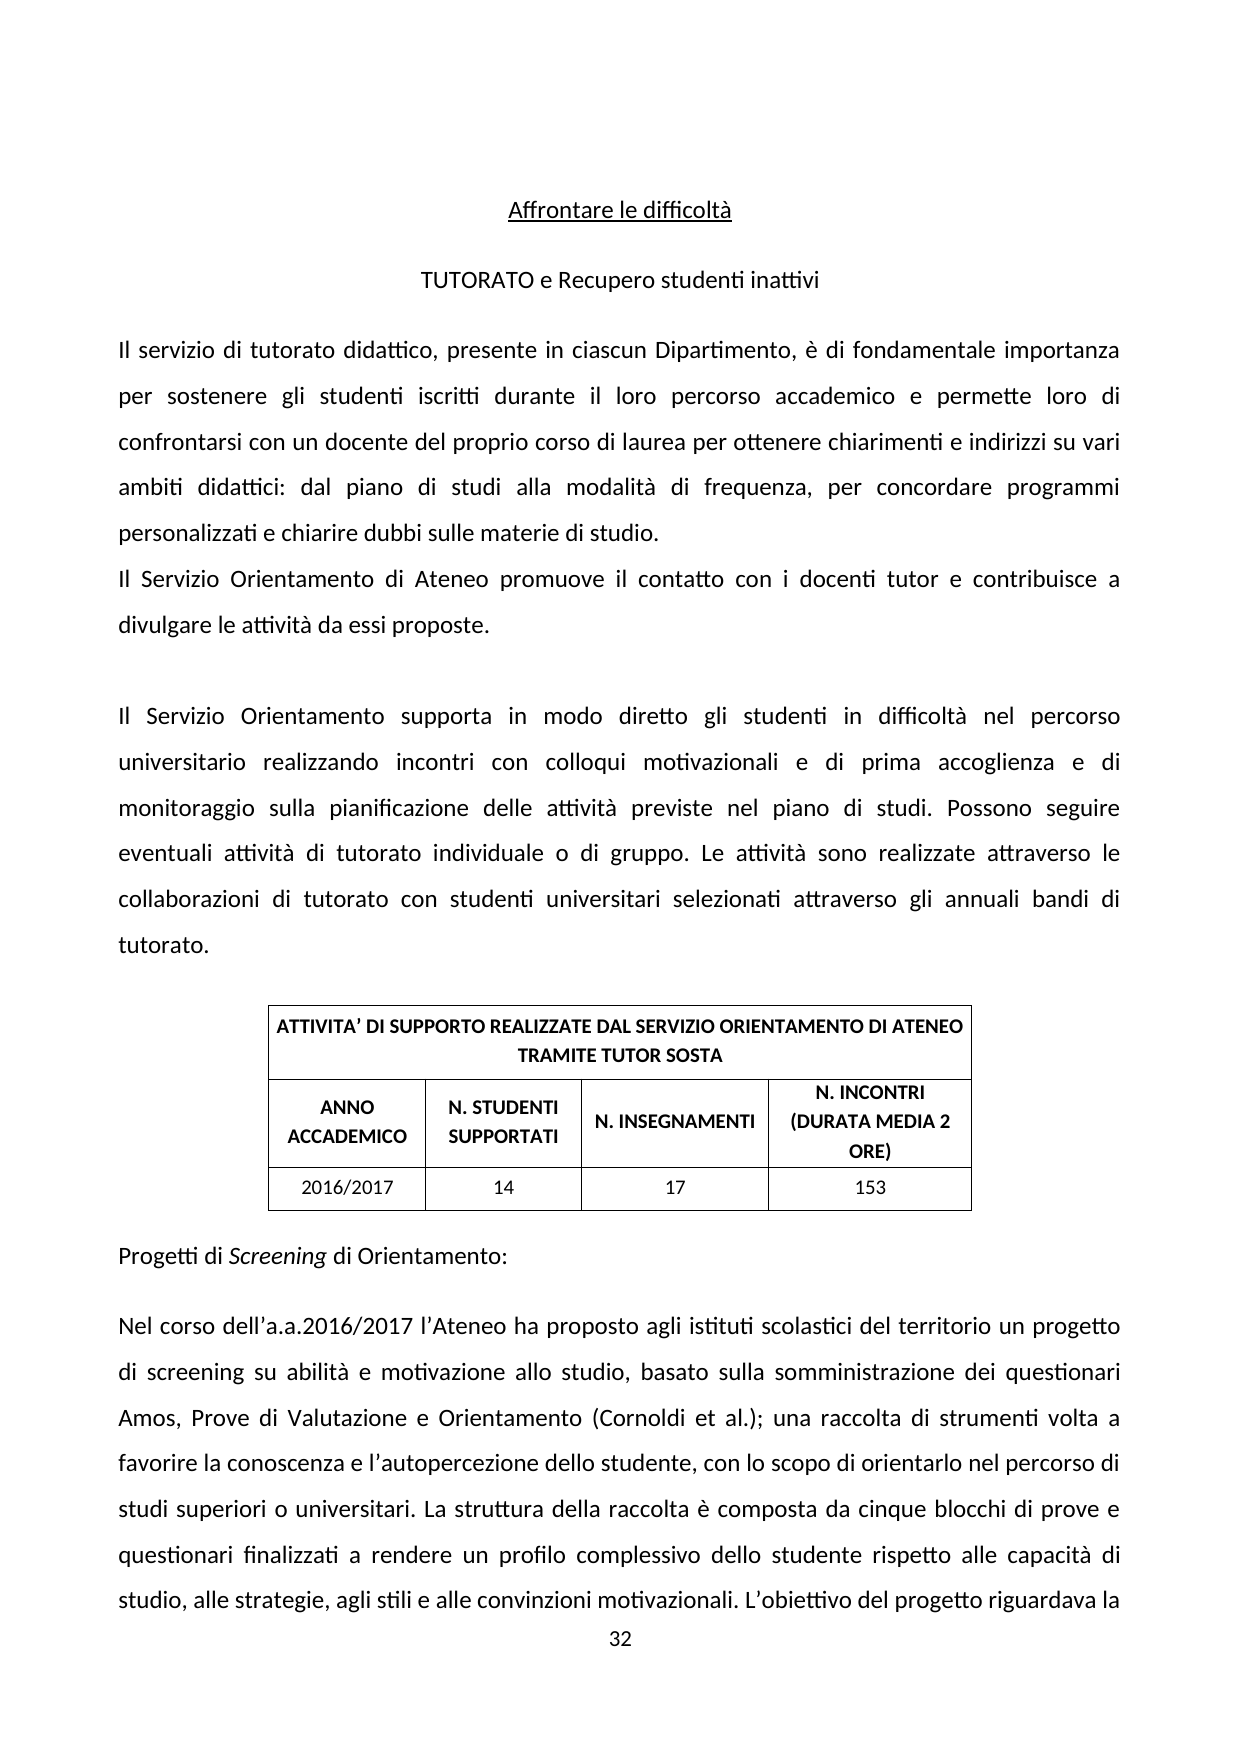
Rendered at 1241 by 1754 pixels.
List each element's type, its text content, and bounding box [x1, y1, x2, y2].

text TUTORATO e Recupero studenti inattivi [118, 264, 1122, 295]
table_cell N. INCONTRI (DURATA MEDIA 2 ORE) [769, 1080, 971, 1167]
table_cell ANNO ACCADEMICO [269, 1080, 425, 1167]
text Affrontare le difficoltà [118, 194, 1122, 225]
text Il Servizio Orientamento di Ateneo promuove il contatto con i docenti tutor e contribuisce a divulgare le attività da essi proposte. [118, 563, 1122, 639]
table_cell N. STUDENTI SUPPORTATI [426, 1080, 581, 1167]
table_cell N. INSEGNAMENTI [582, 1080, 768, 1167]
text Nel corso dell’a.a.2016/2017 l’Ateneo ha proposto agli istituti scolastici del territorio un progetto di screening su abilità e motivazione allo studio, basato sulla somministrazione dei questionari Amos, Prove di Valutazione e Orientamento (Cornoldi et al.); una raccolta di strumenti volta a favorire la conoscenza e l’autopercezione dello studente, con lo scopo di orientarlo nel percorso di studi superiori o universitari. La struttura della raccolta è composta da cinque blocchi di prove e questionari finalizzati a rendere un profilo complessivo dello studente rispetto alle capacità di studio, alle strategie, agli stili e alle convinzioni motivazionali. L’obiettivo del progetto riguardava la [118, 1310, 1122, 1615]
table_cell 2016/2017 [269, 1168, 425, 1210]
table_header ATTIVITA’ DI SUPPORTO REALIZZATE DAL SERVIZIO ORIENTAMENTO DI ATENEO TRAMITE TUTOR SOSTA [269, 1006, 971, 1078]
table_cell 14 [426, 1168, 581, 1210]
table_cell 17 [582, 1168, 768, 1210]
text Progetti di Screening di Orientamento: [118, 1240, 1122, 1271]
table_cell 153 [769, 1168, 971, 1210]
text Il Servizio Orientamento supporta in modo diretto gli studenti in difficoltà nel percorso universitario realizzando incontri con colloqui motivazionali e di prima accoglienza e di monitoraggio sulla pianificazione delle attività previste nel piano di studi. Possono seguire eventuali attività di tutorato individuale o di gruppo. Le attività sono realizzate attraverso le collaborazioni di tutorato con studenti universitari selezionati attraverso gli annuali bandi di tutorato. [118, 700, 1122, 959]
text Il servizio di tutorato didattico, presente in ciascun Dipartimento, è di fondamentale importanza per sostenere gli studenti iscritti durante il loro percorso accademico e permette loro di confrontarsi con un docente del proprio corso di laurea per ottenere chiarimenti e indirizzi su vari ambiti didattici: dal piano di studi alla modalità di frequenza, per concordare programmi personalizzati e chiarire dubbi sulle materie di studio. [118, 334, 1122, 548]
